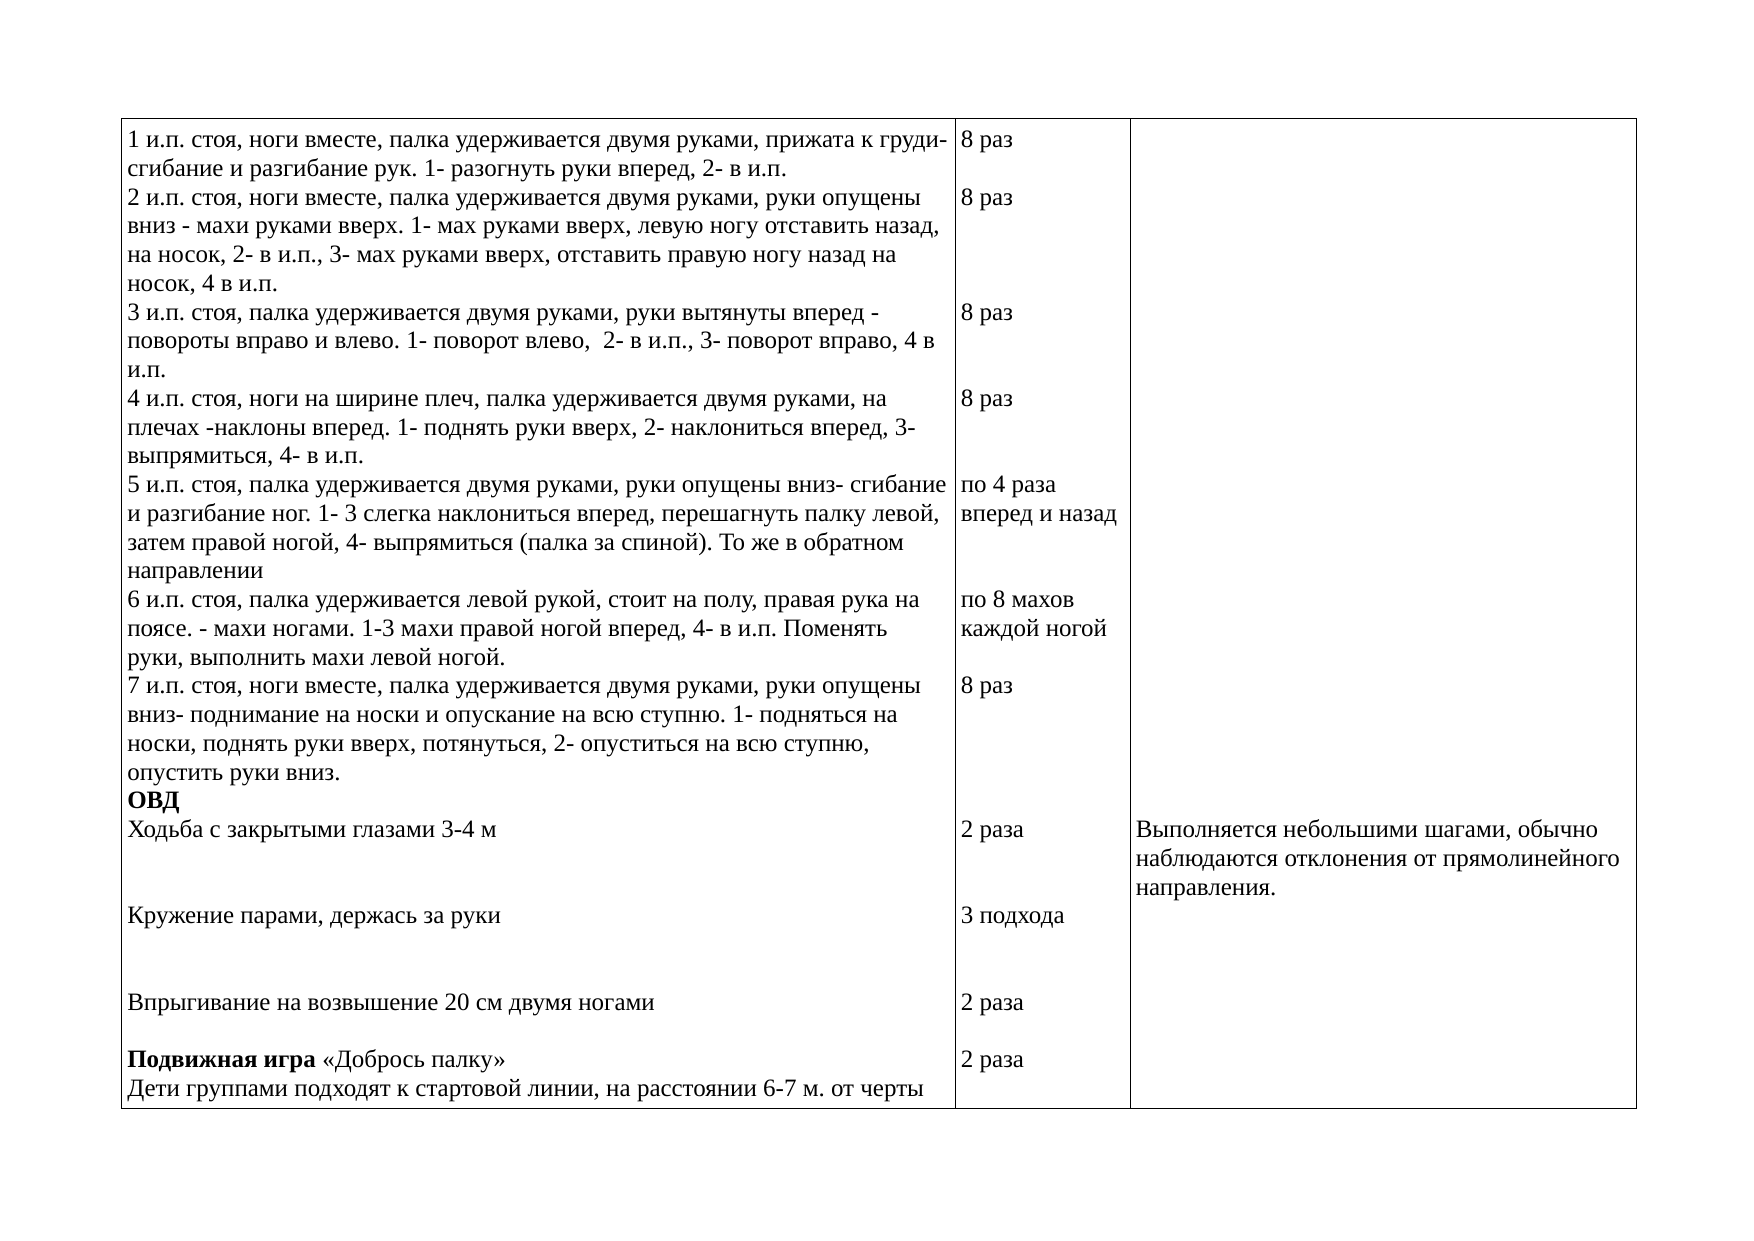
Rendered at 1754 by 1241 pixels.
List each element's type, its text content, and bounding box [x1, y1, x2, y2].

table_cell 8 раз 8 раз 8 раз 8 раз по 4 раза вперед и назад по 8 махов каждой ногой 8 раз 2 раза 3 подхода 2 раза 2 раза [956, 119, 1130, 1108]
table_cell Выполняется небольшими шагами, обычно наблюдаются отклонения от прямолинейного направления. [1131, 119, 1636, 1108]
table_cell 1 и.п. стоя, ноги вместе, палка удерживается двумя руками, прижата к груди-сгибание и разгибание рук. 1- разогнуть руки вперед, 2- в и.п. 2 и.п. стоя, ноги вместе, палка удерживается двумя руками, руки опущены вниз - махи руками вверх. 1- мах руками вверх, левую ногу отставить назад, на носок, 2- в и.п., 3- мах руками вверх, отставить правую ногу назад на носок, 4 в и.п. 3 и.п. стоя, палка удерживается двумя руками, руки вытянуты вперед - повороты вправо и влево. 1- поворот влево, 2- в и.п., 3- поворот вправо, 4 в и.п. 4 и.п. стоя, ноги на ширине плеч, палка удерживается двумя руками, на плечах -наклоны вперед. 1- поднять руки вверх, 2- наклониться вперед, 3- выпрямиться, 4- в и.п. 5 и.п. стоя, палка удерживается двумя руками, руки опущены вниз- сгибание и разгибание ног. 1- 3 слегка наклониться вперед, перешагнуть палку левой, затем правой ногой, 4- выпрямиться (палка за спиной). То же в обратном направлении 6 и.п. стоя, палка удерживается левой рукой, стоит на полу, правая рука на поясе. - махи ногами. 1-3 махи правой ногой вперед, 4- в и.п. Поменять руки, выполнить махи левой ногой. 7 и.п. стоя, ноги вместе, палка удерживается двумя руками, руки опущены вниз- поднимание на носки и опускание на всю ступню. 1- подняться на носки, поднять руки вверх, потянуться, 2- опуститься на всю ступню, опустить руки вниз. ОВД Ходьба с закрытыми глазами 3-4 м Кружение парами, держась за руки Впрыгивание на возвышение 20 см двумя ногами Подвижная игра «Добрось палку» Дети группами подходят к стартовой линии, на расстоянии 6-7 м. от черты [122, 119, 955, 1108]
